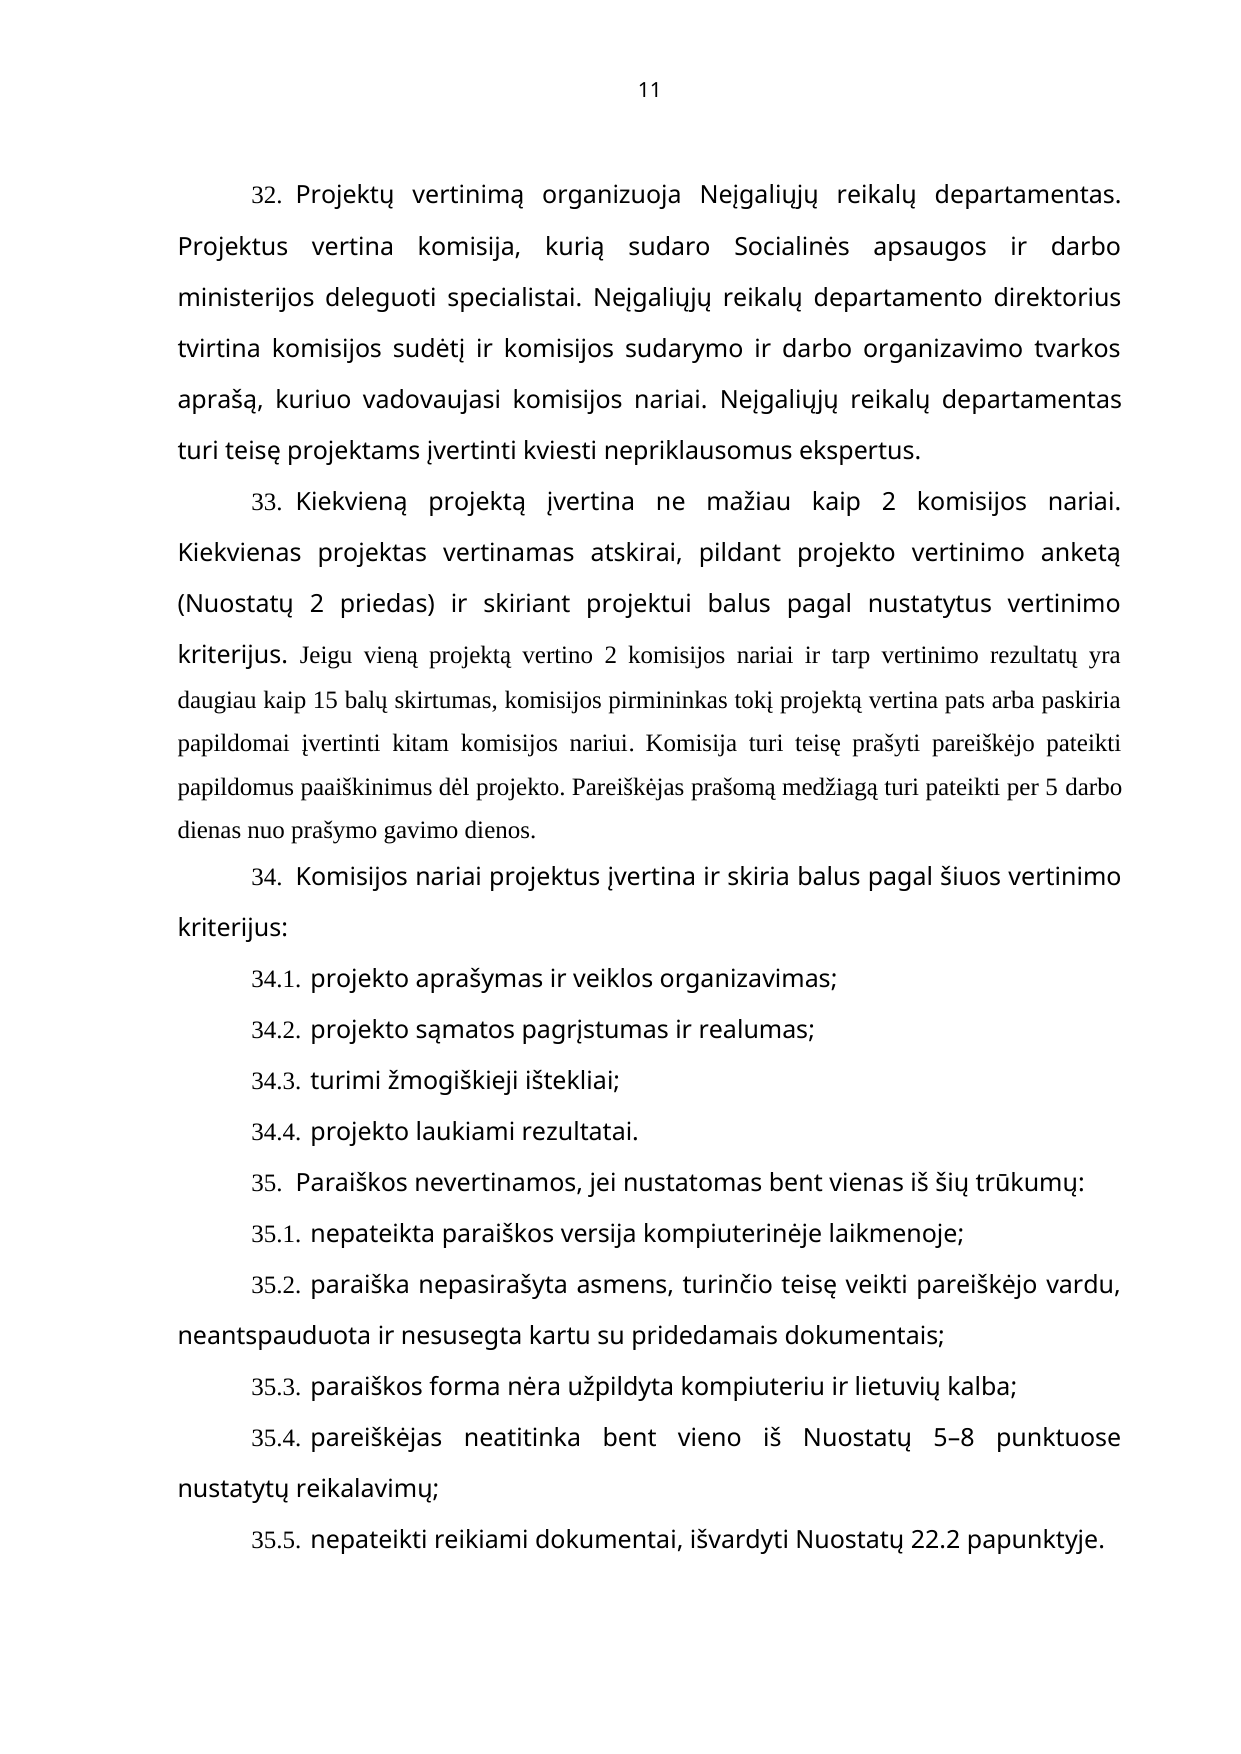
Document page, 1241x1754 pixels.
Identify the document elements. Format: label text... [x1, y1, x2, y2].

text 35.3. paraiškos forma nėra užpildyta kompiuteriu ir lietuvių kalba; [177, 1369, 1122, 1403]
text 35.1. nepateikta paraiškos versija kompiuterinėje laikmenoje; [251, 1216, 1122, 1249]
text 34.1. projekto aprašymas ir veiklos organizavimas; [251, 960, 1122, 994]
text 35.2. paraiška nepasirašyta asmens, turinčio teisę veikti pareiškėjo vardu, neantspauduota ir nesusegta kartu su pridedamais dokumentais; [177, 1267, 1122, 1352]
text 34.4. projekto laukiami rezultatai. [177, 1113, 1122, 1147]
text 35.5. nepateikti reikiami dokumentai, išvardyti Nuostatų 22.2 papunktyje. [177, 1522, 1122, 1556]
text 32. Projektų vertinimą organizuoja Neįgaliųjų reikalų departamentas. Projektus vertina komisija, kurią sudaro Socialinės apsaugos ir darbo ministerijos deleguoti specialistai. Neįgaliųjų reikalų departamento direktorius tvirtina komisijos sudėtį ir komisijos sudarymo ir darbo organizavimo tvarkos aprašą, kuriuo vadovaujasi komisijos nariai. Neįgaliųjų reikalų departamentas turi teisę projektams įvertinti kviesti nepriklausomus ekspertus. [177, 177, 1122, 466]
text 34.2. projekto sąmatos pagrįstumas ir realumas; [177, 1011, 1122, 1045]
text 33. Kiekvieną projektą įvertina ne mažiau kaip 2 komisijos nariai. Kiekvienas projektas vertinamas atskirai, pildant projekto vertinimo anketą (Nuostatų 2 priedas) ir skiriant projektui balus pagal nustatytus vertinimo kriterijus. Jeigu vieną projektą vertino 2 komisijos nariai ir tarp vertinimo rezultatų yra daugiau kaip 15 balų skirtumas, komisijos pirmininkas tokį projektą vertina pats arba paskiria papildomai įvertinti kitam komisijos nariui. Komisija turi teisę prašyti pareiškėjo pateikti papildomus paaiškinimus dėl projekto. Pareiškėjas prašomą medžiagą turi pateikti per 5 darbo dienas nuo prašymo gavimo dienos. [177, 483, 1122, 844]
text 35.4. pareiškėjas neatitinka bent vieno iš Nuostatų 5–8 punktuose nustatytų reikalavimų; [177, 1420, 1122, 1505]
text 34.3. turimi žmogiškieji ištekliai; [177, 1062, 1122, 1096]
text 34. Komisijos nariai projektus įvertina ir skiria balus pagal šiuos vertinimo kriterijus: [177, 858, 1122, 943]
text 35. Paraiškos nevertinamos, jei nustatomas bent vienas iš šių trūkumų: [177, 1164, 1122, 1198]
